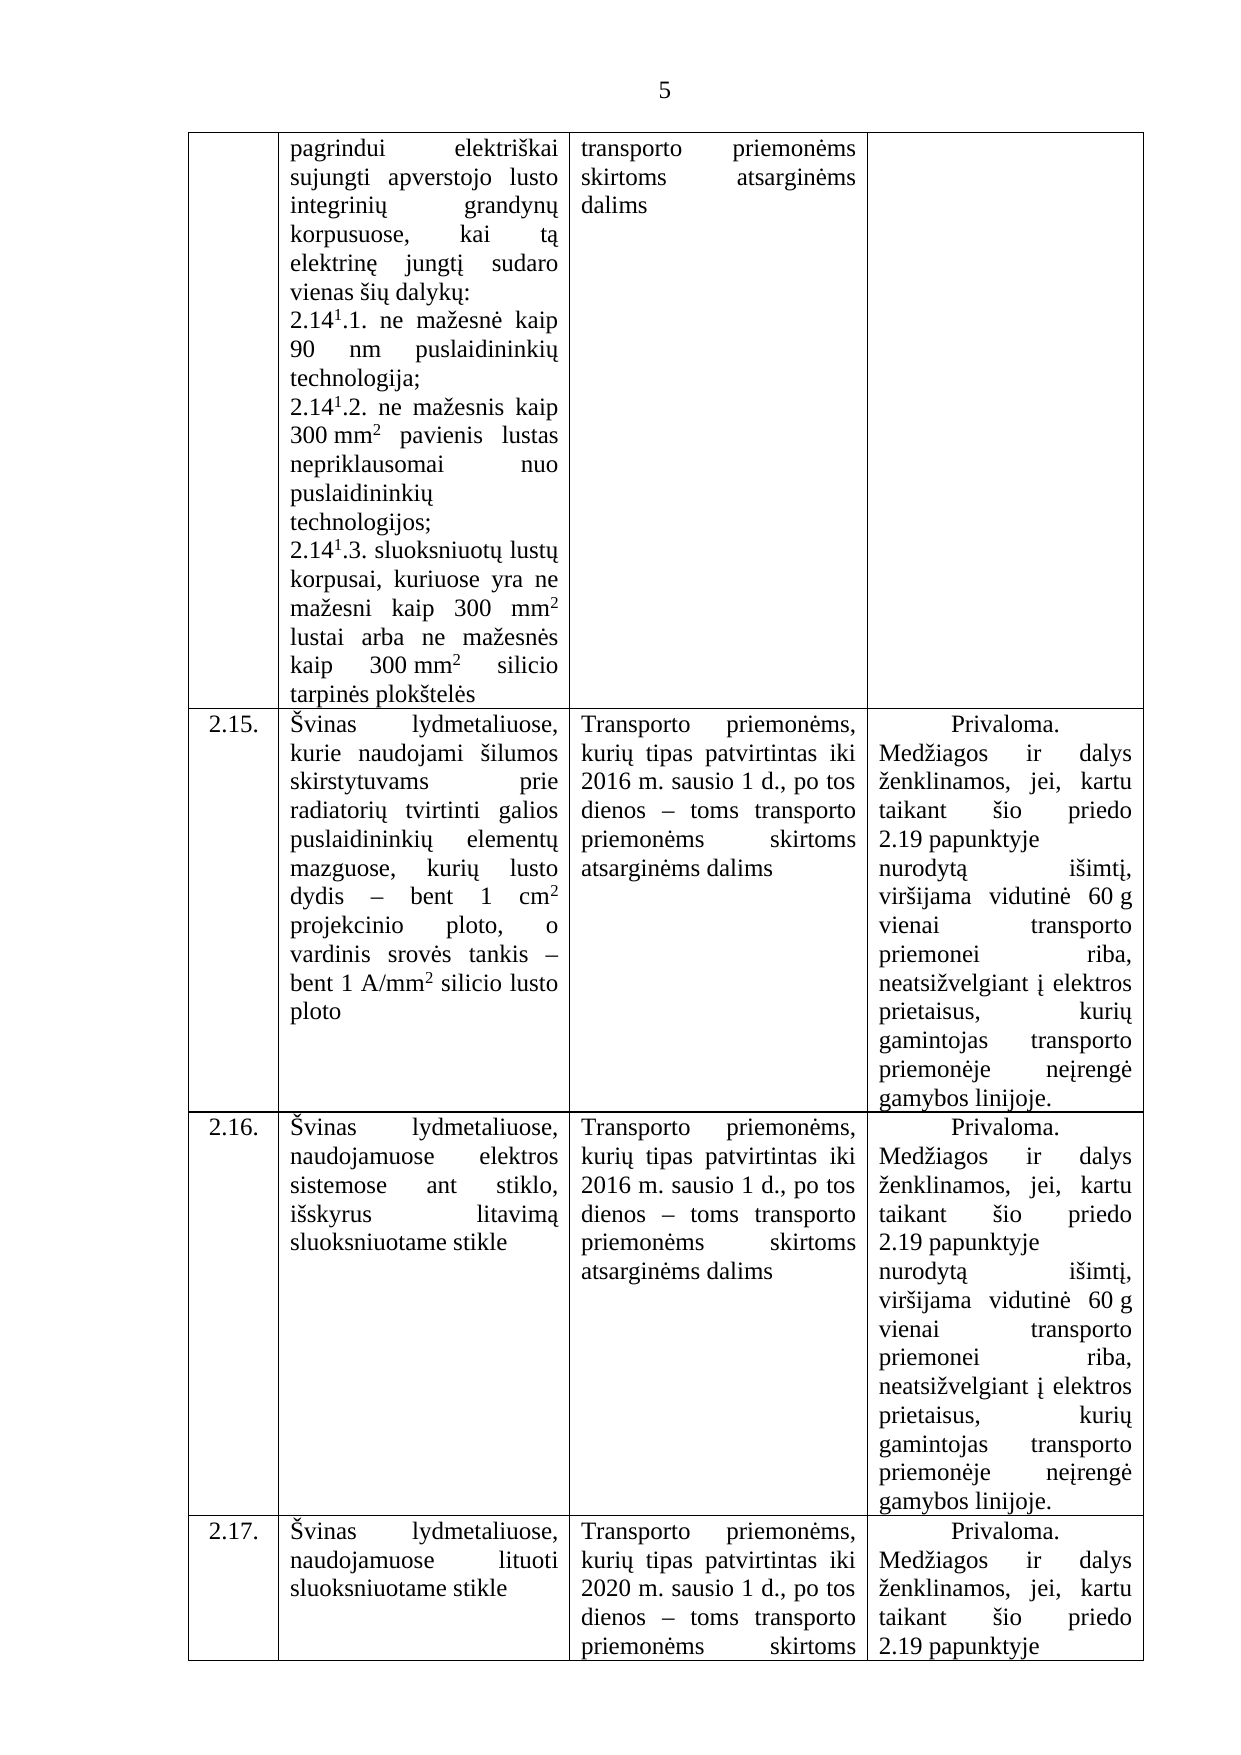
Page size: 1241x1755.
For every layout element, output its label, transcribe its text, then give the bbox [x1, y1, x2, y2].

table_cell Transporto priemonėms, kurių tipas patvirtintas iki 2016 m. sausio 1 d., po tos dienos – toms transporto priemonėms skirtoms atsarginėms dalims [570, 709, 867, 1111]
table_cell Privaloma. Medžiagos ir dalys ženklinamos, jei, kartu taikant šio priedo 2.19 papunktyje nurodytą išimtį, viršijama vidutinė 60 g vienai transporto priemonei riba, neatsižvelgiant į elektros prietaisus, kurių gamintojas transporto priemonėje neįrengė gamybos linijoje. [868, 709, 1143, 1111]
table_cell Švinas lydmetaliuose, naudojamuose lituoti sluoksniuotame stikle [279, 1516, 569, 1660]
table_cell 2.16. [189, 1113, 278, 1515]
table_cell 2.17. [189, 1516, 278, 1660]
table_cell Privaloma. Medžiagos ir dalys ženklinamos, jei, kartu taikant šio priedo 2.19 papunktyje [868, 1516, 1143, 1660]
table_cell Švinas lydmetaliuose, naudojamuose elektros sistemose ant stiklo, išskyrus litavimą sluoksniuotame stikle [279, 1113, 569, 1515]
table_cell Švinas lydmetaliuose, kurie naudojami šilumos skirstytuvams prie radiatorių tvirtinti galios puslaidininkių elementų mazguose, kurių lusto dydis – bent 1 cm2 projekcinio ploto, o vardinis srovės tankis – bent 1 A/mm2 silicio lusto ploto [279, 709, 569, 1111]
table_cell transporto priemonėms skirtoms atsarginėms dalims [570, 133, 867, 708]
table_cell [868, 133, 1143, 708]
table_cell Transporto priemonėms, kurių tipas patvirtintas iki 2020 m. sausio 1 d., po tos dienos – toms transporto priemonėms skirtoms [570, 1516, 867, 1660]
table_cell Privaloma. Medžiagos ir dalys ženklinamos, jei, kartu taikant šio priedo 2.19 papunktyje nurodytą išimtį, viršijama vidutinė 60 g vienai transporto priemonei riba, neatsižvelgiant į elektros prietaisus, kurių gamintojas transporto priemonėje neįrengė gamybos linijoje. [868, 1113, 1143, 1515]
table_cell 2.15. [189, 709, 278, 1111]
table_cell Transporto priemonėms, kurių tipas patvirtintas iki 2016 m. sausio 1 d., po tos dienos – toms transporto priemonėms skirtoms atsarginėms dalims [570, 1113, 867, 1515]
table_cell pagrindui elektriškai sujungti apverstojo lusto integrinių grandynų korpusuose, kai tą elektrinę jungtį sudaro vienas šių dalykų: 2.141.1. ne mažesnė kaip 90 nm puslaidininkių technologija; 2.141.2. ne mažesnis kaip 300 mm2 pavienis lustas nepriklausomai nuo puslaidininkių technologijos; 2.141.3. sluoksniuotų lustų korpusai, kuriuose yra ne mažesni kaip 300 mm2 lustai arba ne mažesnės kaip 300 mm2 silicio tarpinės plokštelės [279, 133, 569, 708]
table_cell [189, 133, 278, 708]
